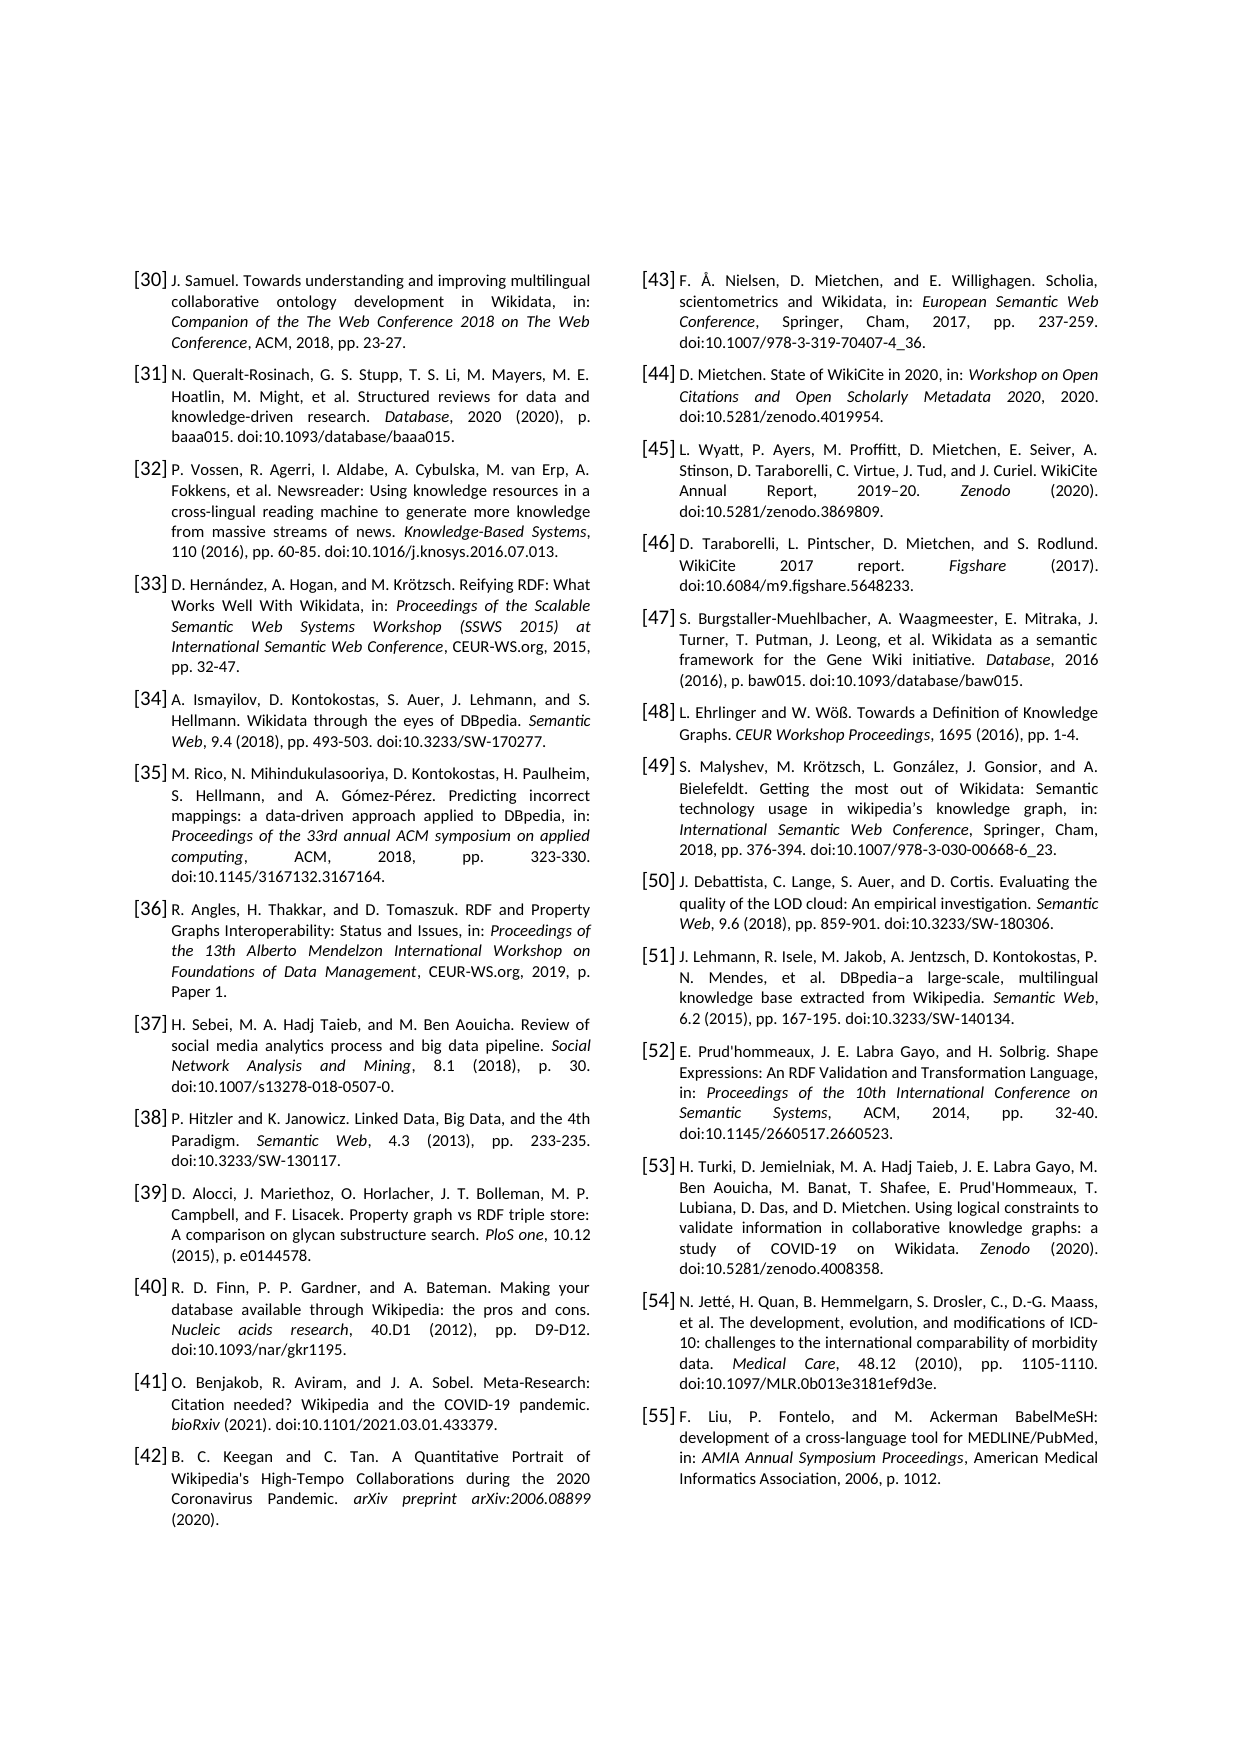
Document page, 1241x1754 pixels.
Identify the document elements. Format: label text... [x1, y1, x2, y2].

list R. Angles, H. Thakkar, and D. Tomaszuk. RDF and Property Graphs Interoperability: Status and Issues, in: Proceedings of the 13th Alberto Mendelzon International Workshop on Foundations of Data Management, CEUR-WS.org, 2019, p. Paper 1. [134, 895, 591, 1002]
list D. Hernández, A. Hogan, and M. Krötzsch. Reifying RDF: What Works Well With Wikidata, in: Proceedings of the Scalable Semantic Web Systems Workshop (SSWS 2015) at International Semantic Web Conference, CEUR-WS.org, 2015, pp. 32-47. [134, 570, 591, 677]
list B. C. Keegan and C. Tan. A Quantitative Portrait of Wikipedia's High-Tempo Collaborations during the 2020 Coronavirus Pandemic. arXiv preprint arXiv:2006.08899 (2020). [134, 1443, 591, 1529]
list F. Å. Nielsen, D. Mietchen, and E. Willighagen. Scholia, scientometrics and Wikidata, in: European Semantic Web Conference, Springer, Cham, 2017, pp. 237-259. doi:10.1007/978-3-319-70407-4_36. [642, 266, 1098, 352]
list J. Lehmann, R. Isele, M. Jakob, A. Jentzsch, D. Kontokostas, P. N. Mendes, et al. DBpedia–a large-scale, multilingual knowledge base extracted from Wikipedia. Semantic Web, 6.2 (2015), pp. 167-195. doi:10.3233/SW-140134. [642, 942, 1098, 1028]
list J. Samuel. Towards understanding and improving multilingual collaborative ontology development in Wikidata, in: Companion of the The Web Conference 2018 on The Web Conference, ACM, 2018, pp. 23-27. [134, 266, 591, 352]
list P. Vossen, R. Agerri, I. Aldabe, A. Cybulska, M. van Erp, A. Fokkens, et al. Newsreader: Using knowledge resources in a cross-lingual reading machine to generate more knowledge from massive streams of news. Knowledge-Based Systems, 110 (2016), pp. 60-85. doi:10.1016/j.knosys.2016.07.013. [134, 455, 591, 562]
list A. Ismayilov, D. Kontokostas, S. Auer, J. Lehmann, and S. Hellmann. Wikidata through the eyes of DBpedia. Semantic Web, 9.4 (2018), pp. 493-503. doi:10.3233/SW-170277. [134, 685, 591, 751]
list H. Turki, D. Jemielniak, M. A. Hadj Taieb, J. E. Labra Gayo, M. Ben Aouicha, M. Banat, T. Shafee, E. Prud'Hommeaux, T. Lubiana, D. Das, and D. Mietchen. Using logical constraints to validate information in collaborative knowledge graphs: a study of COVID-19 on Wikidata. Zenodo (2020). doi:10.5281/zenodo.4008358. [642, 1152, 1098, 1279]
list N. Queralt-Rosinach, G. S. Stupp, T. S. Li, M. Mayers, M. E. Hoatlin, M. Might, et al. Structured reviews for data and knowledge-driven research. Database, 2020 (2020), p. baaa015. doi:10.1093/database/baaa015. [134, 361, 591, 447]
list S. Burgstaller-Muehlbacher, A. Waagmeester, E. Mitraka, J. Turner, T. Putman, J. Leong, et al. Wikidata as a semantic framework for the Gene Wiki initiative. Database, 2016 (2016), p. baw015. doi:10.1093/database/baw015. [642, 604, 1098, 690]
list M. Rico, N. Mihindukulasooriya, D. Kontokostas, H. Paulheim, S. Hellmann, and A. Gómez-Pérez. Predicting incorrect mappings: a data-driven approach applied to DBpedia, in: Proceedings of the 33rd annual ACM symposium on applied computing, ACM, 2018, pp. 323-330. doi:10.1145/3167132.3167164. [134, 759, 591, 887]
list O. Benjakob, R. Aviram, and J. A. Sobel. Meta-Research: Citation needed? Wikipedia and the COVID-19 pandemic. bioRxiv (2021). doi:10.1101/2021.03.01.433379. [134, 1368, 591, 1434]
list D. Taraborelli, L. Pintscher, D. Mietchen, and S. Rodlund. WikiCite 2017 report. Figshare (2017). doi:10.6084/m9.figshare.5648233. [642, 529, 1098, 596]
list R. D. Finn, P. P. Gardner, and A. Bateman. Making your database available through Wikipedia: the pros and cons. Nucleic acids research, 40.D1 (2012), pp. D9-D12. doi:10.1093/nar/gkr1195. [134, 1274, 591, 1360]
list H. Sebei, M. A. Hadj Taieb, and M. Ben Aouicha. Review of social media analytics process and big data pipeline. Social Network Analysis and Mining, 8.1 (2018), p. 30. doi:10.1007/s13278-018-0507-0. [134, 1010, 591, 1096]
list D. Alocci, J. Mariethoz, O. Horlacher, J. T. Bolleman, M. P. Campbell, and F. Lisacek. Property graph vs RDF triple store: A comparison on glycan substructure search. PloS one, 10.12 (2015), p. e0144578. [134, 1179, 591, 1265]
list L. Ehrlinger and W. Wöß. Towards a Definition of Knowledge Graphs. CEUR Workshop Proceedings, 1695 (2016), pp. 1-4. [642, 699, 1098, 744]
list S. Malyshev, M. Krötzsch, L. González, J. Gonsior, and A. Bielefeldt. Getting the most out of Wikidata: Semantic technology usage in wikipedia’s knowledge graph, in: International Semantic Web Conference, Springer, Cham, 2018, pp. 376-394. doi:10.1007/978-3-030-00668-6_23. [642, 753, 1098, 859]
list N. Jetté, H. Quan, B. Hemmelgarn, S. Drosler, C., D.-G. Maass, et al. The development, evolution, and modifications of ICD-10: challenges to the international comparability of morbidity data. Medical Care, 48.12 (2010), pp. 1105-1110. doi:10.1097/MLR.0b013e3181ef9d3e. [642, 1287, 1098, 1394]
list L. Wyatt, P. Ayers, M. Proffitt, D. Mietchen, E. Seiver, A. Stinson, D. Taraborelli, C. Virtue, J. Tud, and J. Curiel. WikiCite Annual Report, 2019–20. Zenodo (2020). doi:10.5281/zenodo.3869809. [642, 435, 1098, 521]
list J. Debattista, C. Lange, S. Auer, and D. Cortis. Evaluating the quality of the LOD cloud: An empirical investigation. Semantic Web, 9.6 (2018), pp. 859-901. doi:10.3233/SW-180306. [642, 868, 1098, 934]
list E. Prud'hommeaux, J. E. Labra Gayo, and H. Solbrig. Shape Expressions: An RDF Validation and Transformation Language, in: Proceedings of the 10th International Conference on Semantic Systems, ACM, 2014, pp. 32-40. doi:10.1145/2660517.2660523. [642, 1037, 1098, 1143]
list D. Mietchen. State of WikiCite in 2020, in: Workshop on Open Citations and Open Scholarly Metadata 2020, 2020. doi:10.5281/zenodo.4019954. [642, 361, 1098, 427]
list P. Hitzler and K. Janowicz. Linked Data, Big Data, and the 4th Paradigm. Semantic Web, 4.3 (2013), pp. 233-235. doi:10.3233/SW-130117. [134, 1104, 591, 1171]
list F. Liu, P. Fontelo, and M. Ackerman BabelMeSH: development of a cross-language tool for MEDLINE/PubMed, in: AMIA Annual Symposium Proceedings, American Medical Informatics Association, 2006, p. 1012. [642, 1402, 1098, 1488]
